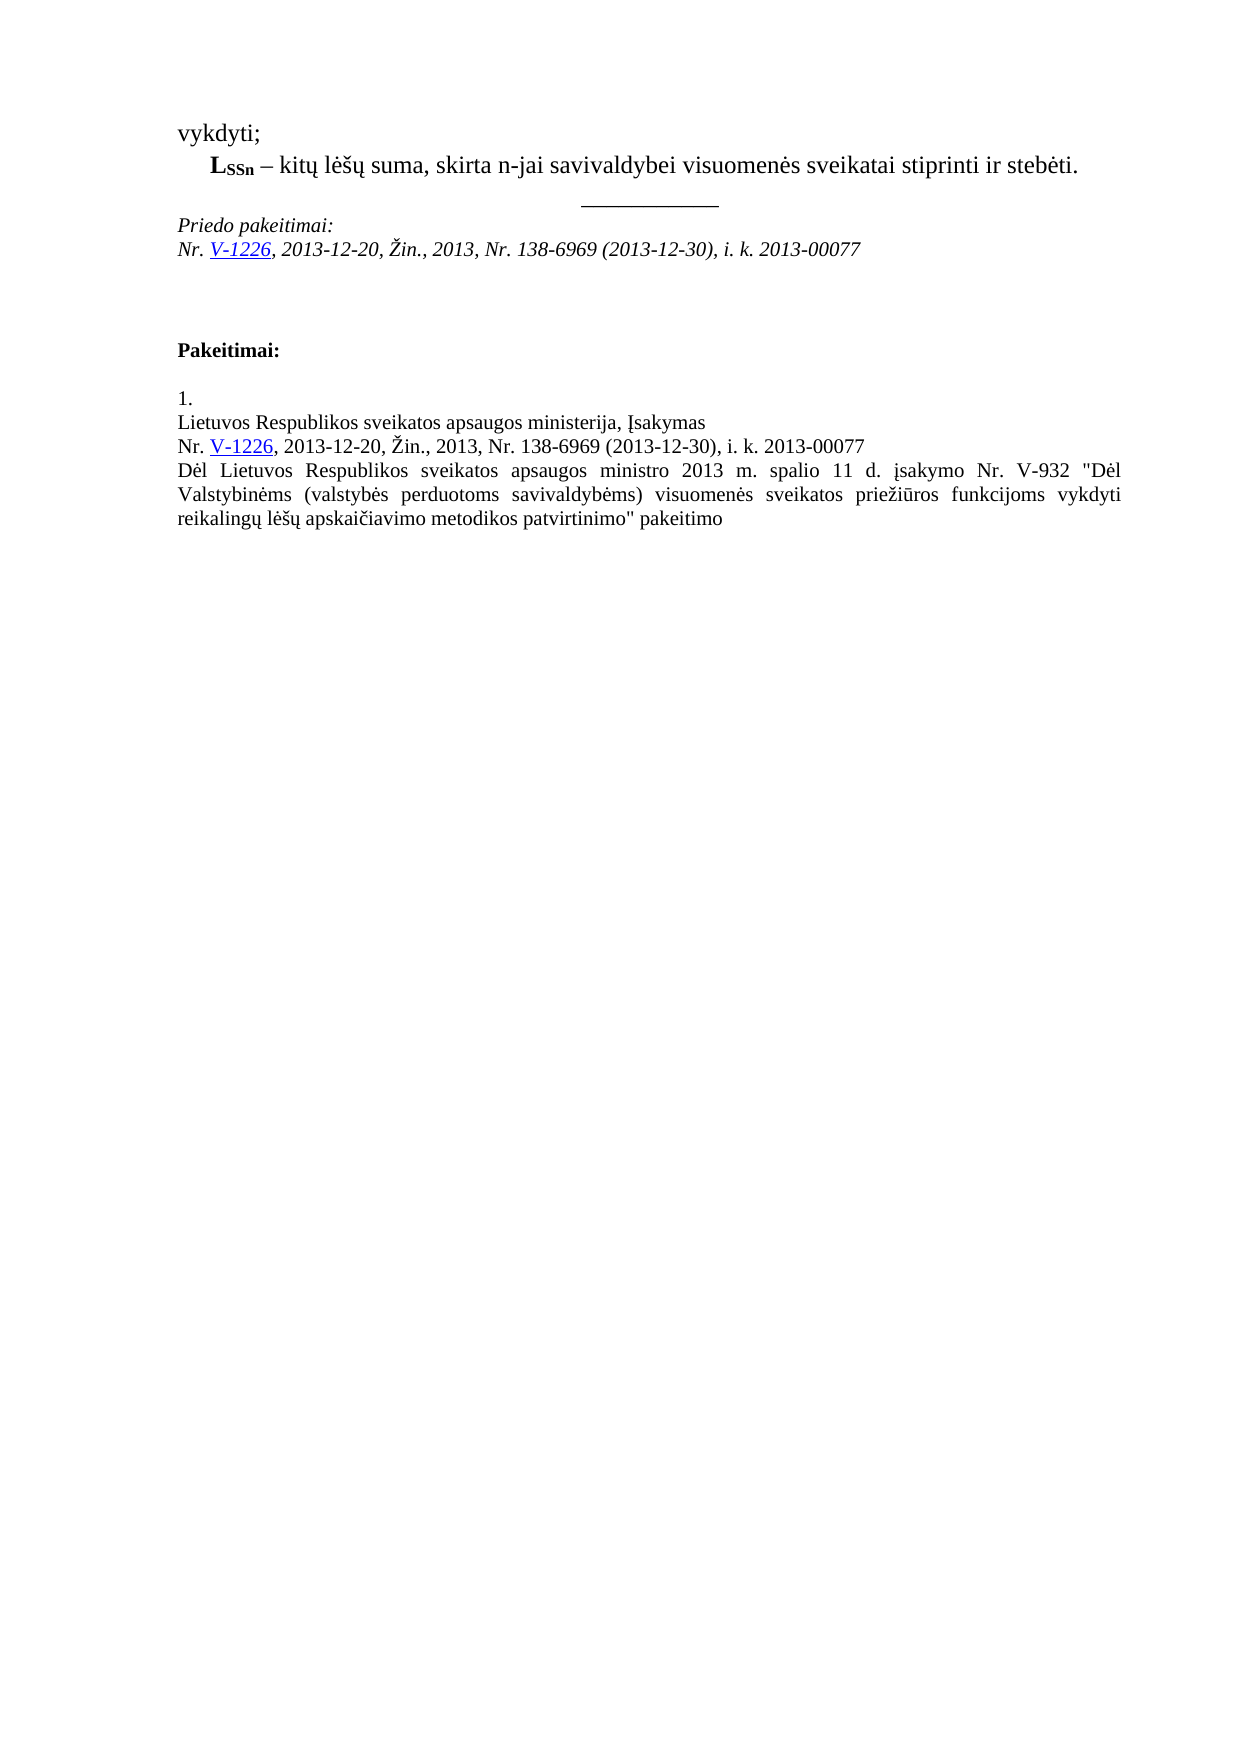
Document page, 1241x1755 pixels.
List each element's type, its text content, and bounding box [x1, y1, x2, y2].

text Priedo pakeitimai: [177, 213, 1122, 237]
text LSSn – kitų lėšų suma, skirta n-jai savivaldybei visuomenės sveikatai stiprinti ir stebėti. [177, 150, 1122, 178]
text 1. [177, 386, 1122, 410]
text Dėl Lietuvos Respublikos sveikatos apsaugos ministro 2013 m. spalio 11 d. įsakymo Nr. V-932 "Dėl Valstybinėms (valstybės perduotoms savivaldybėms) visuomenės sveikatos priežiūros funkcijoms vykdyti reikalingų lėšų apskaičiavimo metodikos patvirtinimo" pakeitimo [177, 458, 1122, 530]
text vykdyti; [177, 118, 1122, 147]
text Lietuvos Respublikos sveikatos apsaugos ministerija, Įsakymas [177, 410, 1122, 434]
text Nr. V-1226, 2013-12-20, Žin., 2013, Nr. 138-6969 (2013-12-30), i. k. 2013-00077 [177, 434, 1122, 458]
text Pakeitimai: [177, 338, 1122, 362]
text Nr. V-1226, 2013-12-20, Žin., 2013, Nr. 138-6969 (2013-12-30), i. k. 2013-00077 [177, 237, 1122, 261]
text ___________ [177, 181, 1122, 210]
